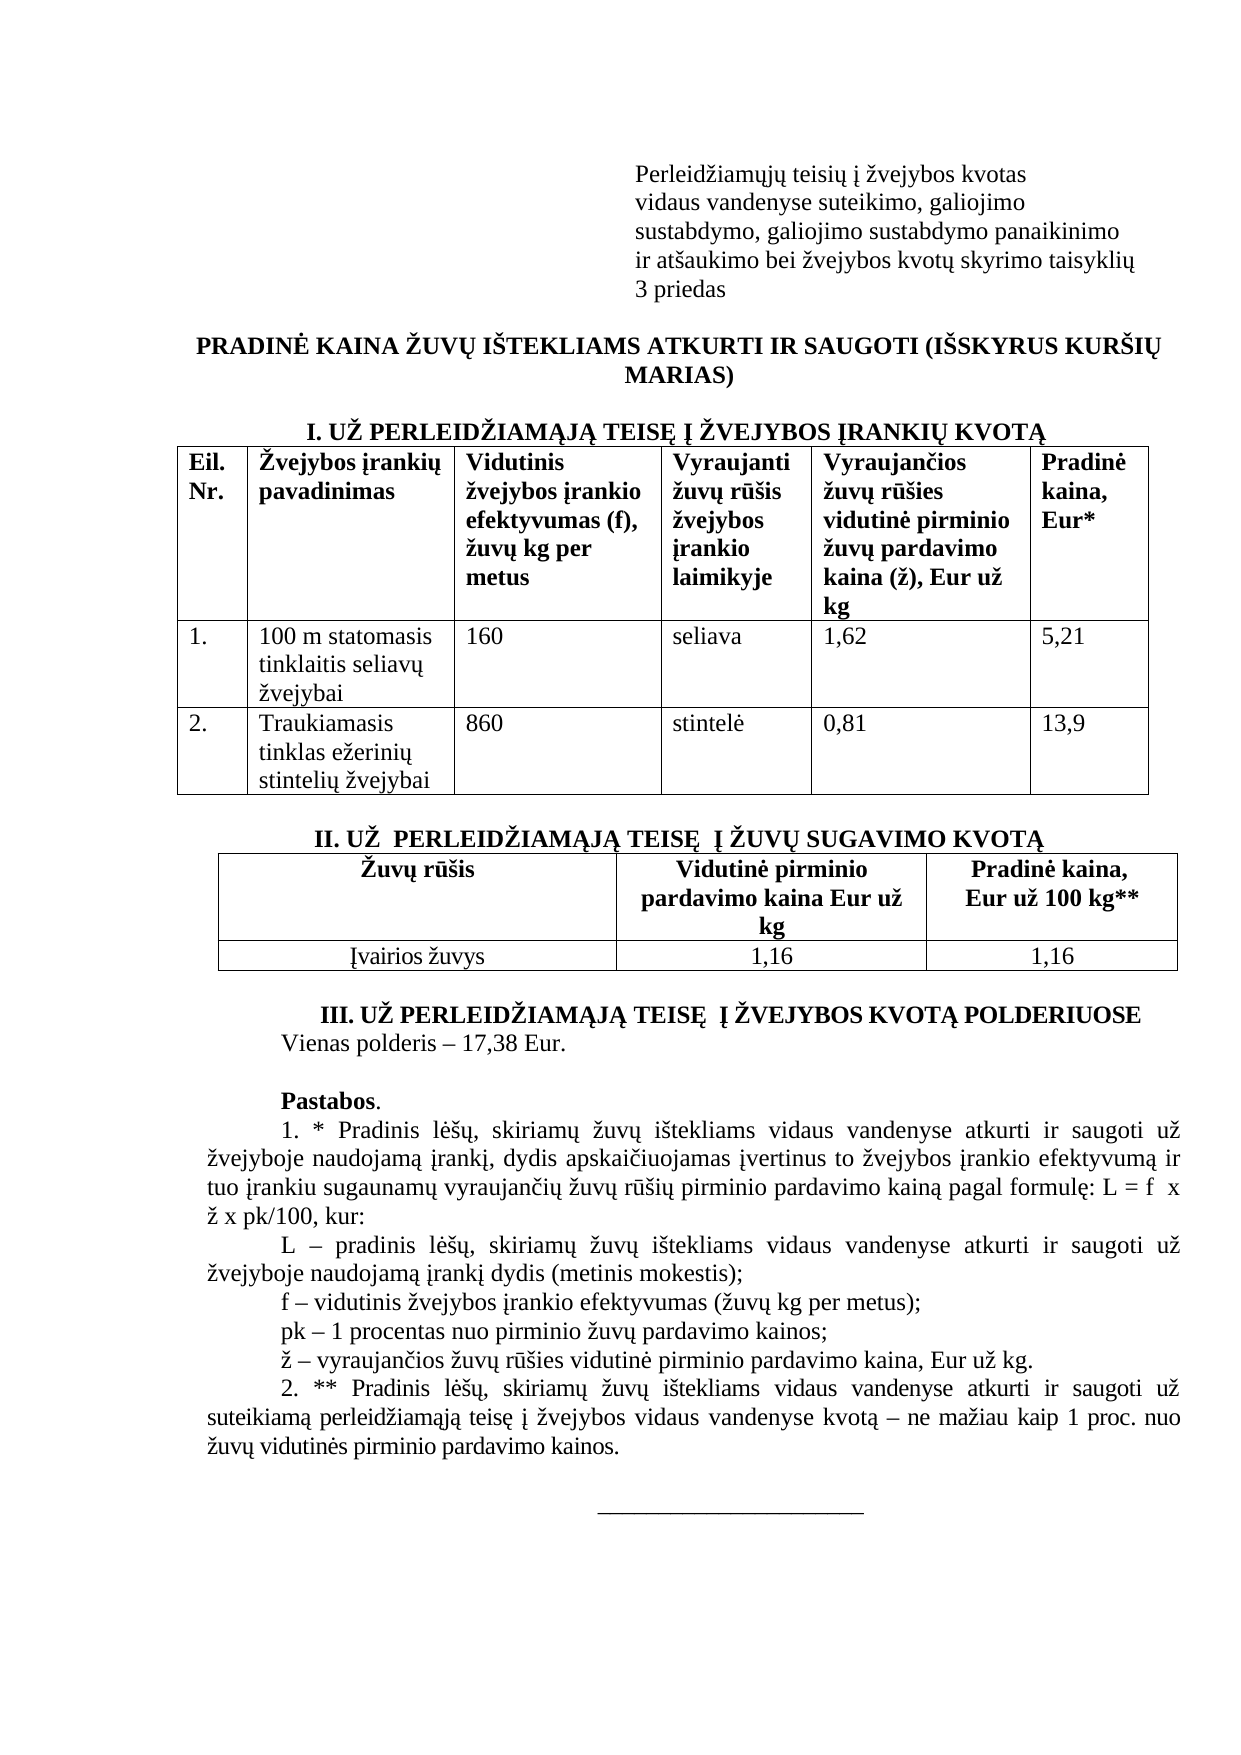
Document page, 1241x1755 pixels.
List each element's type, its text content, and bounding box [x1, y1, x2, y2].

table_header Vyraujanti žuvų rūšis žvejybos įrankio laimikyje [662, 447, 811, 620]
text sustabdymo, galiojimo sustabdymo panaikinimo [177, 216, 1181, 245]
text ______________________ [207, 1488, 1181, 1517]
table_header Vyraujančios žuvų rūšies vidutinė pirminio žuvų pardavimo kaina (ž), Eur už kg [812, 447, 1030, 620]
table_cell 2. [178, 708, 247, 794]
table_header Pradinė kaina, Eur už 100 kg** [927, 854, 1177, 940]
text pk – 1 procentas nuo pirminio žuvų pardavimo kainos; [207, 1316, 1181, 1345]
text II. Už perleidžiamąją teisę į Žuvų sugavimo kvotĄ [177, 824, 1181, 853]
text 2. ** Pradinis lėšų, skiriamų žuvų ištekliams vidaus vandenyse atkurti ir saugoti už suteikiamą perleidžiamąją teisę į žvejybos vidaus vandenyse kvotą – ne mažiau kaip 1 proc. nuo žuvų vidutinės pirminio pardavimo kainos. [207, 1373, 1181, 1460]
table_header Žvejybos įrankių pavadinimas [248, 447, 454, 620]
table_cell stintelė [662, 708, 811, 794]
text PRADINė kaina ŽUVŲ IŠTEKLIAMS atkurti ir saugoti (IŠSKYRUS KURŠIŲ MARIAS) [177, 331, 1181, 389]
table_cell 13,9 [1031, 708, 1148, 794]
text Perleidžiamųjų teisių į žvejybos kvotas [177, 159, 1181, 187]
table_cell 160 [455, 621, 661, 707]
text ir atšaukimo bei žvejybos kvotų skyrimo taisyklių [177, 245, 1181, 274]
text Vienas polderis – 17,38 Eur. [207, 1028, 1181, 1057]
text f – vidutinis žvejybos įrankio efektyvumas (žuvų kg per metus); [207, 1287, 1181, 1316]
table_header Žuvų rūšis [219, 854, 616, 940]
text Pastabos. [207, 1086, 1181, 1115]
table_header Vidutinė pirminio pardavimo kaina Eur už kg [617, 854, 926, 940]
table_header Vidutinis žvejybos įrankio efektyvumas (f), žuvų kg per metus [455, 447, 661, 620]
text vidaus vandenyse suteikimo, galiojimo [177, 187, 1181, 216]
text 1. * Pradinis lėšų, skiriamų žuvų ištekliams vidaus vandenyse atkurti ir saugoti už žvejyboje naudojamą įrankį, dydis apskaičiuojamas įvertinus to žvejybos įrankio efektyvumą ir tuo įrankiu sugaunamų vyraujančių žuvų rūšių pirminio pardavimo kainą pagal formulę: L = f x ž x pk/100, kur: [207, 1115, 1181, 1230]
table_cell 5,21 [1031, 621, 1148, 707]
table_cell 860 [455, 708, 661, 794]
table_cell 1. [178, 621, 247, 707]
table_cell 0,81 [812, 708, 1030, 794]
text 3 priedas [177, 274, 1181, 302]
table_cell 1,16 [927, 941, 1177, 970]
table_cell 1,62 [812, 621, 1030, 707]
table_cell Įvairios žuvys [219, 941, 616, 970]
table_header Pradinė kaina, Eur* [1031, 447, 1148, 620]
text III. Už perleidžiamąją teisę į žvejybos kvotą polderiuose [207, 1000, 1181, 1028]
text L – pradinis lėšų, skiriamų žuvų ištekliams vidaus vandenyse atkurti ir saugoti už žvejyboje naudojamą įrankį dydis (metinis mokestis); [207, 1230, 1181, 1287]
table_cell 100 m statomasis tinklaitis seliavų žvejybai [248, 621, 454, 707]
text I. Už perleidžiamąją teisę į ŽVEJYBos įrankių kvotĄ [177, 417, 1181, 446]
table_cell Traukiamasis tinklas ežerinių stintelių žvejybai [248, 708, 454, 794]
table_header Eil. Nr. [178, 447, 247, 620]
table_cell seliava [662, 621, 811, 707]
table_cell 1,16 [617, 941, 926, 970]
text ž – vyraujančios žuvų rūšies vidutinė pirminio pardavimo kaina, Eur už kg. [207, 1345, 1181, 1373]
